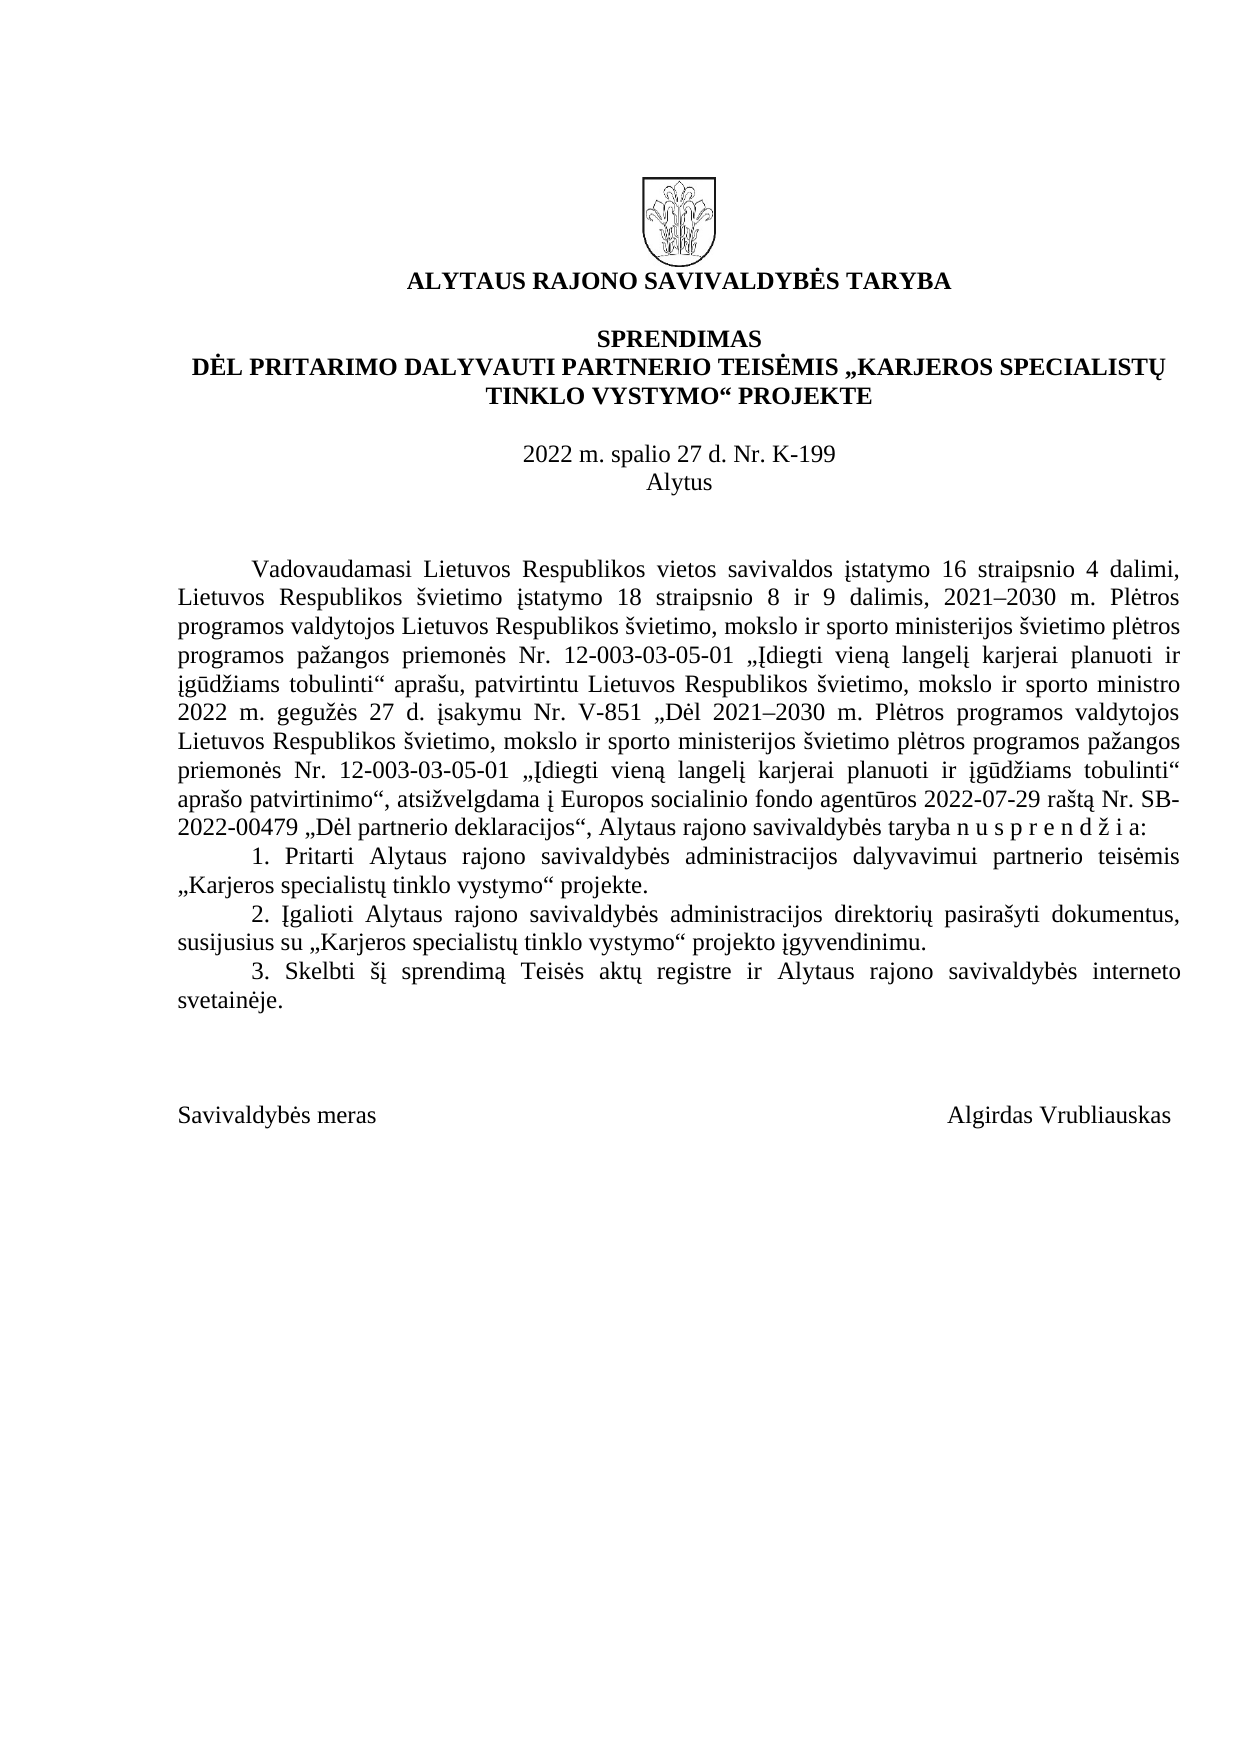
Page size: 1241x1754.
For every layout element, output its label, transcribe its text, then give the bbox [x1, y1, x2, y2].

text DĖL PRITARIMO DALYVAUTI PARTNERIO TEISĖMIS „KARJEROS SPECIALISTŲ TINKLO VYSTYMO“ PROJEKTE [177, 352, 1181, 410]
text Vadovaudamasi Lietuvos Respublikos vietos savivaldos įstatymo 16 straipsnio 4 dalimi, Lietuvos Respublikos švietimo įstatymo 18 straipsnio 8 ir 9 dalimis, 2021–2030 m. Plėtros programos valdytojos Lietuvos Respublikos švietimo, mokslo ir sporto ministerijos švietimo plėtros programos pažangos priemonės Nr. 12-003-03-05-01 „Įdiegti vieną langelį karjerai planuoti ir įgūdžiams tobulinti“ aprašu, patvirtintu Lietuvos Respublikos švietimo, mokslo ir sporto ministro 2022 m. gegužės 27 d. įsakymu Nr. V-851 „Dėl 2021–2030 m. Plėtros programos valdytojos Lietuvos Respublikos švietimo, mokslo ir sporto ministerijos švietimo plėtros programos pažangos priemonės Nr. 12-003-03-05-01 „Įdiegti vieną langelį karjerai planuoti ir įgūdžiams tobulinti“ aprašo patvirtinimo“, atsižvelgdama į Europos socialinio fondo agentūros 2022-07-29 raštą Nr. SB-2022-00479 „Dėl partnerio deklaracijos“, Alytaus rajono savivaldybės taryba n u s p r e n d ž i a: [177, 554, 1181, 841]
text 2022 m. spalio 27 d. Nr. K-199 [177, 439, 1181, 467]
text 3. Skelbti šį sprendimą Teisės aktų registre ir Alytaus rajono savivaldybės interneto svetainėje. [177, 956, 1181, 1014]
text Alytus [177, 467, 1181, 496]
text SPRENDIMAS [177, 324, 1181, 352]
text ALYTAUS RAJONO SAVIVALDYBĖS TARYBA [177, 266, 1181, 295]
text Savivaldybės meras Algirdas Vrubliauskas [177, 1100, 1181, 1129]
text 2. Įgalioti Alytaus rajono savivaldybės administracijos direktorių pasirašyti dokumentus, susijusius su „Karjeros specialistų tinklo vystymo“ projekto įgyvendinimu. [177, 899, 1181, 956]
text 1. Pritarti Alytaus rajono savivaldybės administracijos dalyvavimui partnerio teisėmis „Karjeros specialistų tinklo vystymo“ projekte. [177, 841, 1181, 899]
